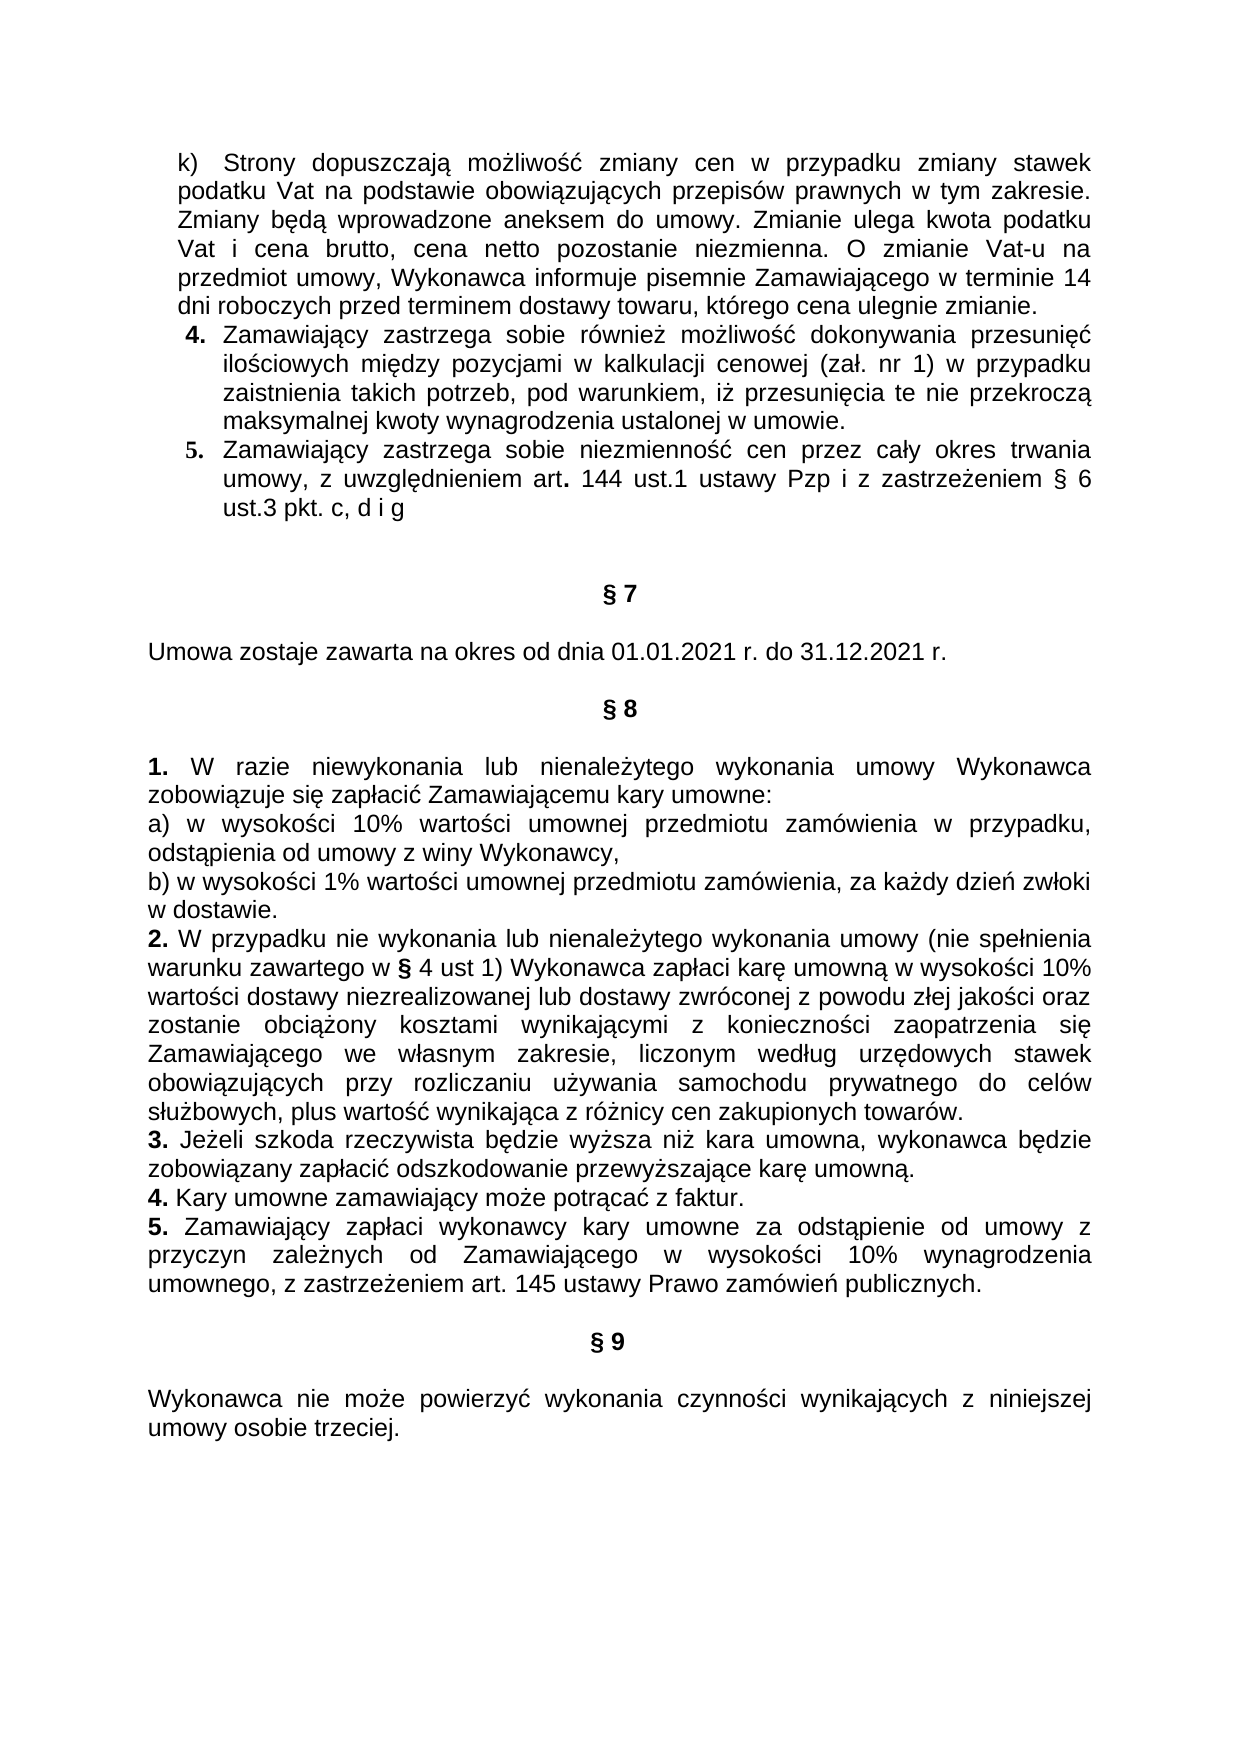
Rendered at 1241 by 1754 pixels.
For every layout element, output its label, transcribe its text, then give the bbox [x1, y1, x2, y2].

text § 8 [148, 694, 1093, 723]
text a) w wysokości 10% wartości umownej przedmiotu zamówienia w przypadku, odstąpienia od umowy z winy Wykonawcy, [148, 809, 1093, 866]
list Zamawiający zastrzega sobie niezmienność cen przez cały okres trwania umowy, z uwzględnieniem art. 144 ust.1 ustawy Pzp i z zastrzeżeniem § 6 ust.3 pkt. c, d i g [185, 435, 1093, 521]
text 2. W przypadku nie wykonania lub nienależytego wykonania umowy (nie spełnienia warunku zawartego w § 4 ust 1) Wykonawca zapłaci karę umowną w wysokości 10% wartości dostawy niezrealizowanej lub dostawy zwróconej z powodu złej jakości oraz zostanie obciążony kosztami wynikającymi z konieczności zaopatrzenia się Zamawiającego we własnym zakresie, liczonym według urzędowych stawek obowiązujących przy rozliczaniu używania samochodu prywatnego do celów służbowych, plus wartość wynikająca z różnicy cen zakupionych towarów. [148, 924, 1093, 1125]
text § 7 [148, 579, 1093, 608]
text 4. Kary umowne zamawiający może potrącać z faktur. [148, 1183, 1093, 1211]
text Umowa zostaje zawarta na okres od dnia 01.01.2021 r. do 31.12.2021 r. [148, 636, 1093, 665]
text 5. Zamawiający zapłaci wykonawcy kary umowne za odstąpienie od umowy z przyczyn zależnych od Zamawiającego w wysokości 10% wynagrodzenia umownego, z zastrzeżeniem art. 145 ustawy Prawo zamówień publicznych. [148, 1211, 1093, 1326]
text b) w wysokości 1% wartości umownej przedmiotu zamówienia, za każdy dzień zwłoki w dostawie. [148, 866, 1093, 924]
text § 9 [148, 1326, 1093, 1355]
list Strony dopuszczają możliwość zmiany cen w przypadku zmiany stawek podatku Vat na podstawie obowiązujących przepisów prawnych w tym zakresie. Zmiany będą wprowadzone aneksem do umowy. Zmianie ulega kwota podatku Vat i cena brutto, cena netto pozostanie niezmienna. O zmianie Vat-u na przedmiot umowy, Wykonawca informuje pisemnie Zamawiającego w terminie 14 dni roboczych przed terminem dostawy towaru, którego cena ulegnie zmianie. [177, 148, 1093, 320]
list Zamawiający zastrzega sobie również możliwość dokonywania przesunięć ilościowych między pozycjami w kalkulacji cenowej (zał. nr 1) w przypadku zaistnienia takich potrzeb, pod warunkiem, iż przesunięcia te nie przekroczą maksymalnej kwoty wynagrodzenia ustalonej w umowie. [185, 320, 1093, 435]
text 1. W razie niewykonania lub nienależytego wykonania umowy Wykonawca zobowiązuje się zapłacić Zamawiającemu kary umowne: [148, 751, 1093, 809]
text Wykonawca nie może powierzyć wykonania czynności wynikających z niniejszej umowy osobie trzeciej. [148, 1384, 1093, 1441]
text 3. Jeżeli szkoda rzeczywista będzie wyższa niż kara umowna, wykonawca będzie zobowiązany zapłacić odszkodowanie przewyższające karę umowną. [148, 1125, 1093, 1183]
